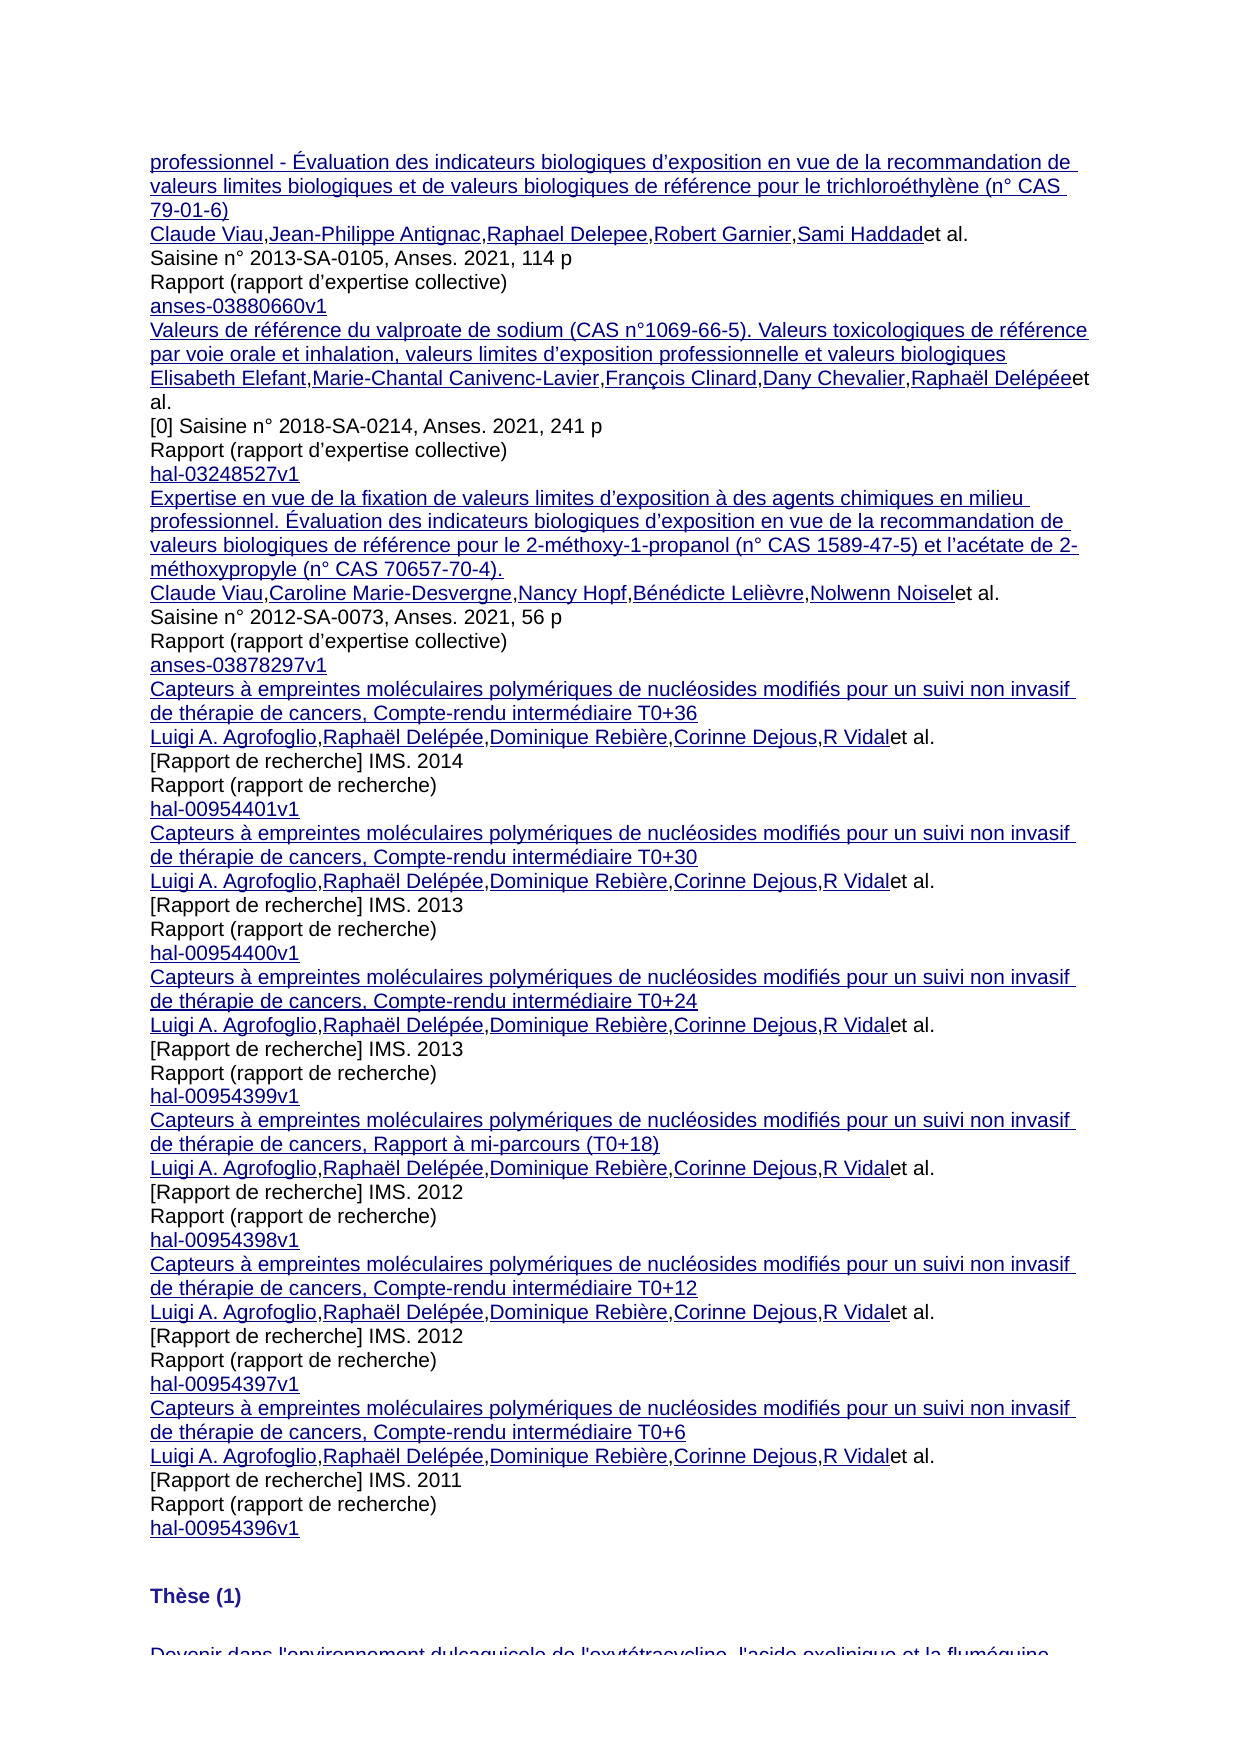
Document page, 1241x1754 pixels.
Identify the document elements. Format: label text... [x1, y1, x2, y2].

table_cell Capteurs à empreintes moléculaires polymériques de nucléosides modifiés pour un suivi non invasif de thérapie de cancers, Compte-rendu intermédiaire T0+12 Luigi A. Agrofoglio,Raphaël Delépée,Dominique Rebière,Corinne Dejous,R Vidalet al. [Rapport de recherche] IMS. 2012 Rapport (rapport de recherche) hal-00954397v1 [150, 1252, 1090, 1396]
table_cell Capteurs à empreintes moléculaires polymériques de nucléosides modifiés pour un suivi non invasif de thérapie de cancers, Compte-rendu intermédiaire T0+6 Luigi A. Agrofoglio,Raphaël Delépée,Dominique Rebière,Corinne Dejous,R Vidalet al. [Rapport de recherche] IMS. 2011 Rapport (rapport de recherche) hal-00954396v1 [150, 1396, 1090, 1539]
table_cell Capteurs à empreintes moléculaires polymériques de nucléosides modifiés pour un suivi non invasif de thérapie de cancers, Compte-rendu intermédiaire T0+30 Luigi A. Agrofoglio,Raphaël Delépée,Dominique Rebière,Corinne Dejous,R Vidalet al. [Rapport de recherche] IMS. 2013 Rapport (rapport de recherche) hal-00954400v1 [150, 821, 1090, 964]
table_header Devenir dans l'environnement dulçaquicole de l'oxytétracycline, l'acide oxolinique et la fluméquine, antibiotiques utilisés en thérapeutique piscicole Raphaël Delépée Autre. Université de Nantes, 2003. Français. ⟨NNT : ⟩ Thèse tel-00353666v1 [150, 1643, 1090, 1655]
table_cell Capteurs à empreintes moléculaires polymériques de nucléosides modifiés pour un suivi non invasif de thérapie de cancers, Compte-rendu intermédiaire T0+36 Luigi A. Agrofoglio,Raphaël Delépée,Dominique Rebière,Corinne Dejous,R Vidalet al. [Rapport de recherche] IMS. 2014 Rapport (rapport de recherche) hal-00954401v1 [150, 677, 1090, 821]
table_cell Capteurs à empreintes moléculaires polymériques de nucléosides modifiés pour un suivi non invasif de thérapie de cancers, Rapport à mi-parcours (T0+18) Luigi A. Agrofoglio,Raphaël Delépée,Dominique Rebière,Corinne Dejous,R Vidalet al. [Rapport de recherche] IMS. 2012 Rapport (rapport de recherche) hal-00954398v1 [150, 1108, 1090, 1252]
table_cell Expertise en vue de la fixation de valeurs limites d’exposition à des agents chimiques en milieu professionnel - Évaluation des indicateurs biologiques d’exposition en vue de la recommandation de valeurs limites biologiques et de valeurs biologiques de référence pour le trichloroéthylène (n° CAS 79-01-6) Claude Viau,Jean-Philippe Antignac,Raphael Delepee,Robert Garnier,Sami Haddadet al. Saisine n° 2013-SA-0105, Anses. 2021, 114 p Rapport (rapport d’expertise collective) anses-03880660v1 [150, 150, 1090, 318]
table_cell Valeurs de référence du valproate de sodium (CAS n°1069-66-5). Valeurs toxicologiques de référence par voie orale et inhalation, valeurs limites d’exposition professionnelle et valeurs biologiques Elisabeth Elefant,Marie-Chantal Canivenc-Lavier,François Clinard,Dany Chevalier,Raphaël Delépéeet al. [0] Saisine n° 2018-SA-0214, Anses. 2021, 241 p Rapport (rapport d’expertise collective) hal-03248527v1 [150, 318, 1090, 485]
table_cell Expertise en vue de la fixation de valeurs limites d’exposition à des agents chimiques en milieu professionnel. Évaluation des indicateurs biologiques d’exposition en vue de la recommandation de valeurs biologiques de référence pour le 2-méthoxy-1-propanol (n° CAS 1589-47-5) et l’acétate de 2-méthoxypropyle (n° CAS 70657-70-4). Claude Viau,Caroline Marie-Desvergne,Nancy Hopf,Bénédicte Lelièvre,Nolwenn Noiselet al. Saisine n° 2012-SA-0073, Anses. 2021, 56 p Rapport (rapport d’expertise collective) anses-03878297v1 [150, 485, 1090, 677]
table_cell Capteurs à empreintes moléculaires polymériques de nucléosides modifiés pour un suivi non invasif de thérapie de cancers, Compte-rendu intermédiaire T0+24 Luigi A. Agrofoglio,Raphaël Delépée,Dominique Rebière,Corinne Dejous,R Vidalet al. [Rapport de recherche] IMS. 2013 Rapport (rapport de recherche) hal-00954399v1 [150, 965, 1090, 1108]
subtitle Thèse (1) [150, 1584, 1090, 1608]
